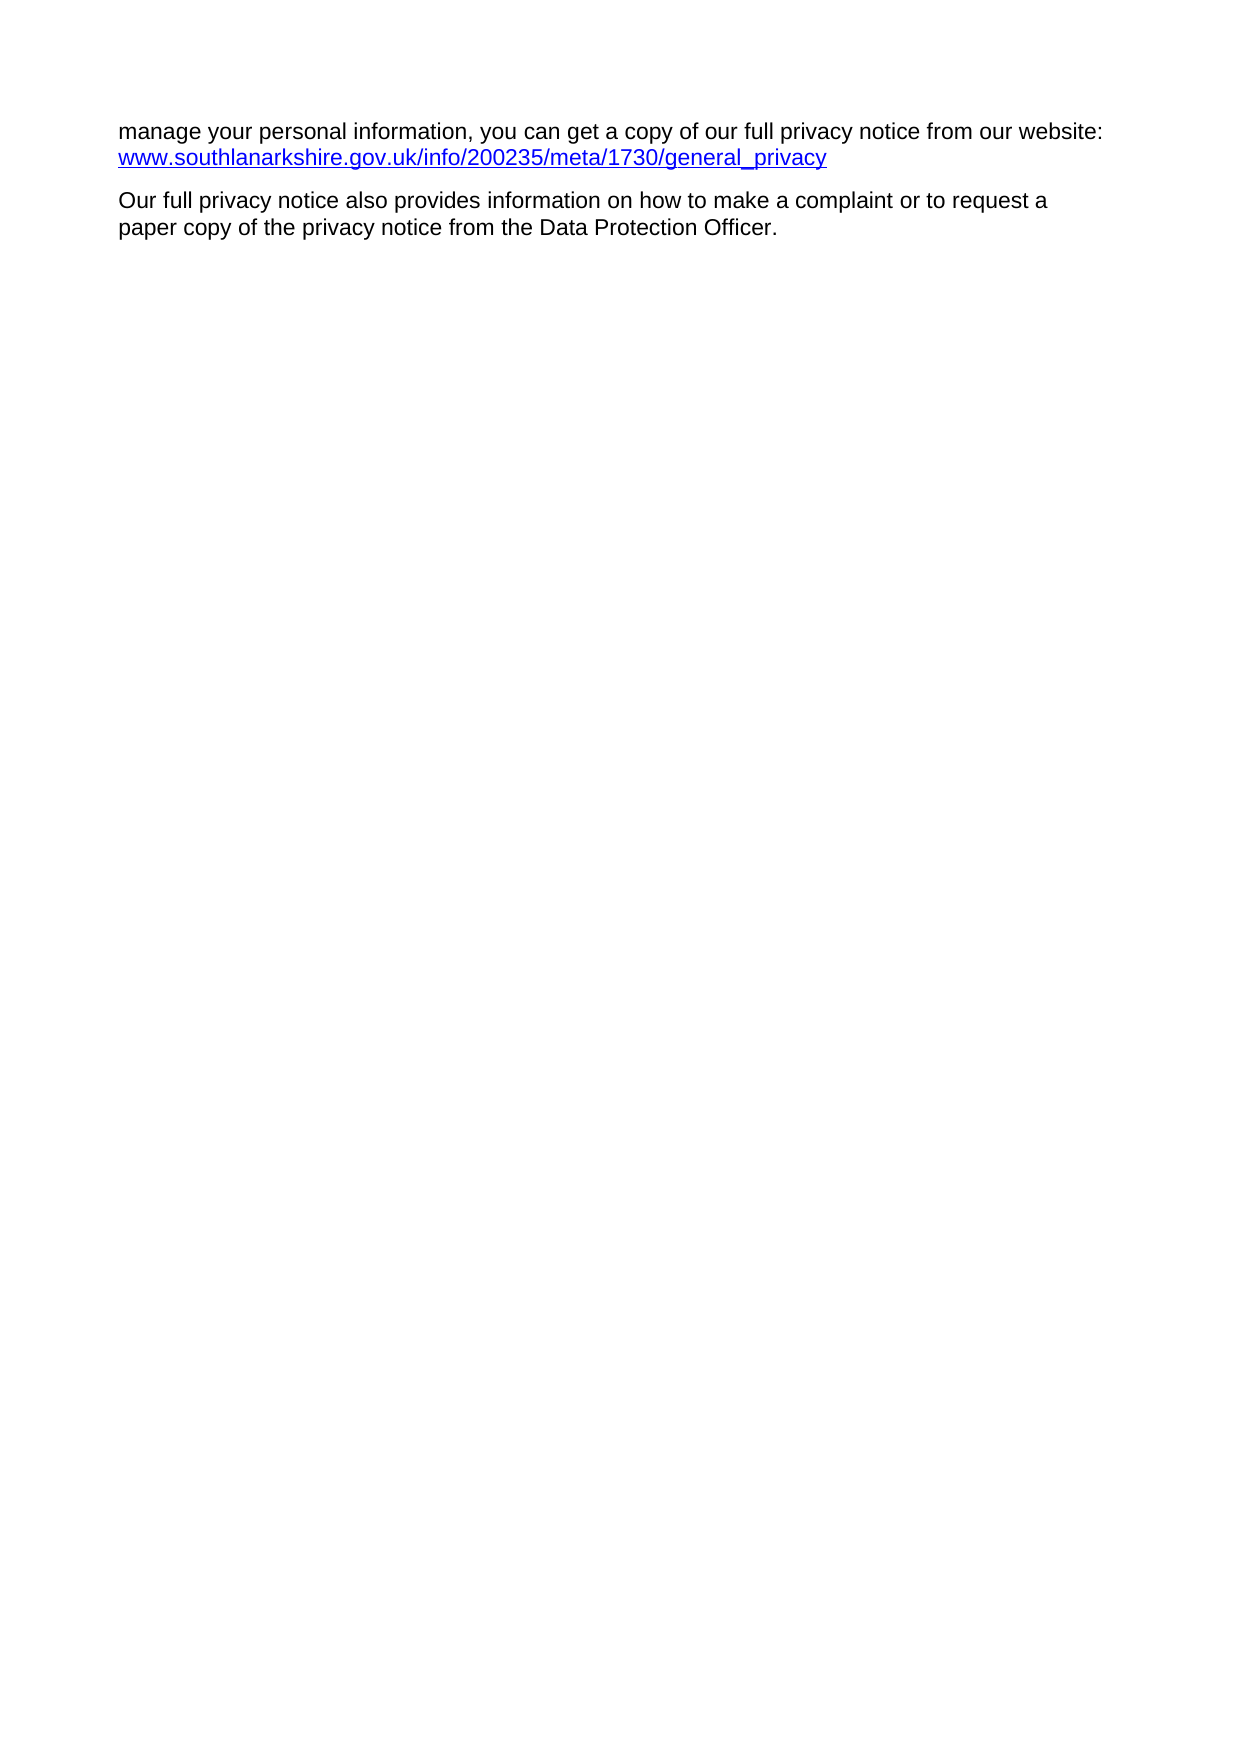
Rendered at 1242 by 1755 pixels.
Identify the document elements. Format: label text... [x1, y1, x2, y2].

text manage your personal information, you can get a copy of our full privacy notice from our website: www.southlanarkshire.gov.uk/info/200235/meta/1730/general_privacy [118, 118, 1115, 171]
text Our full privacy notice also provides information on how to make a complaint or to request a paper copy of the privacy notice from the Data Protection Officer. [118, 187, 1112, 240]
